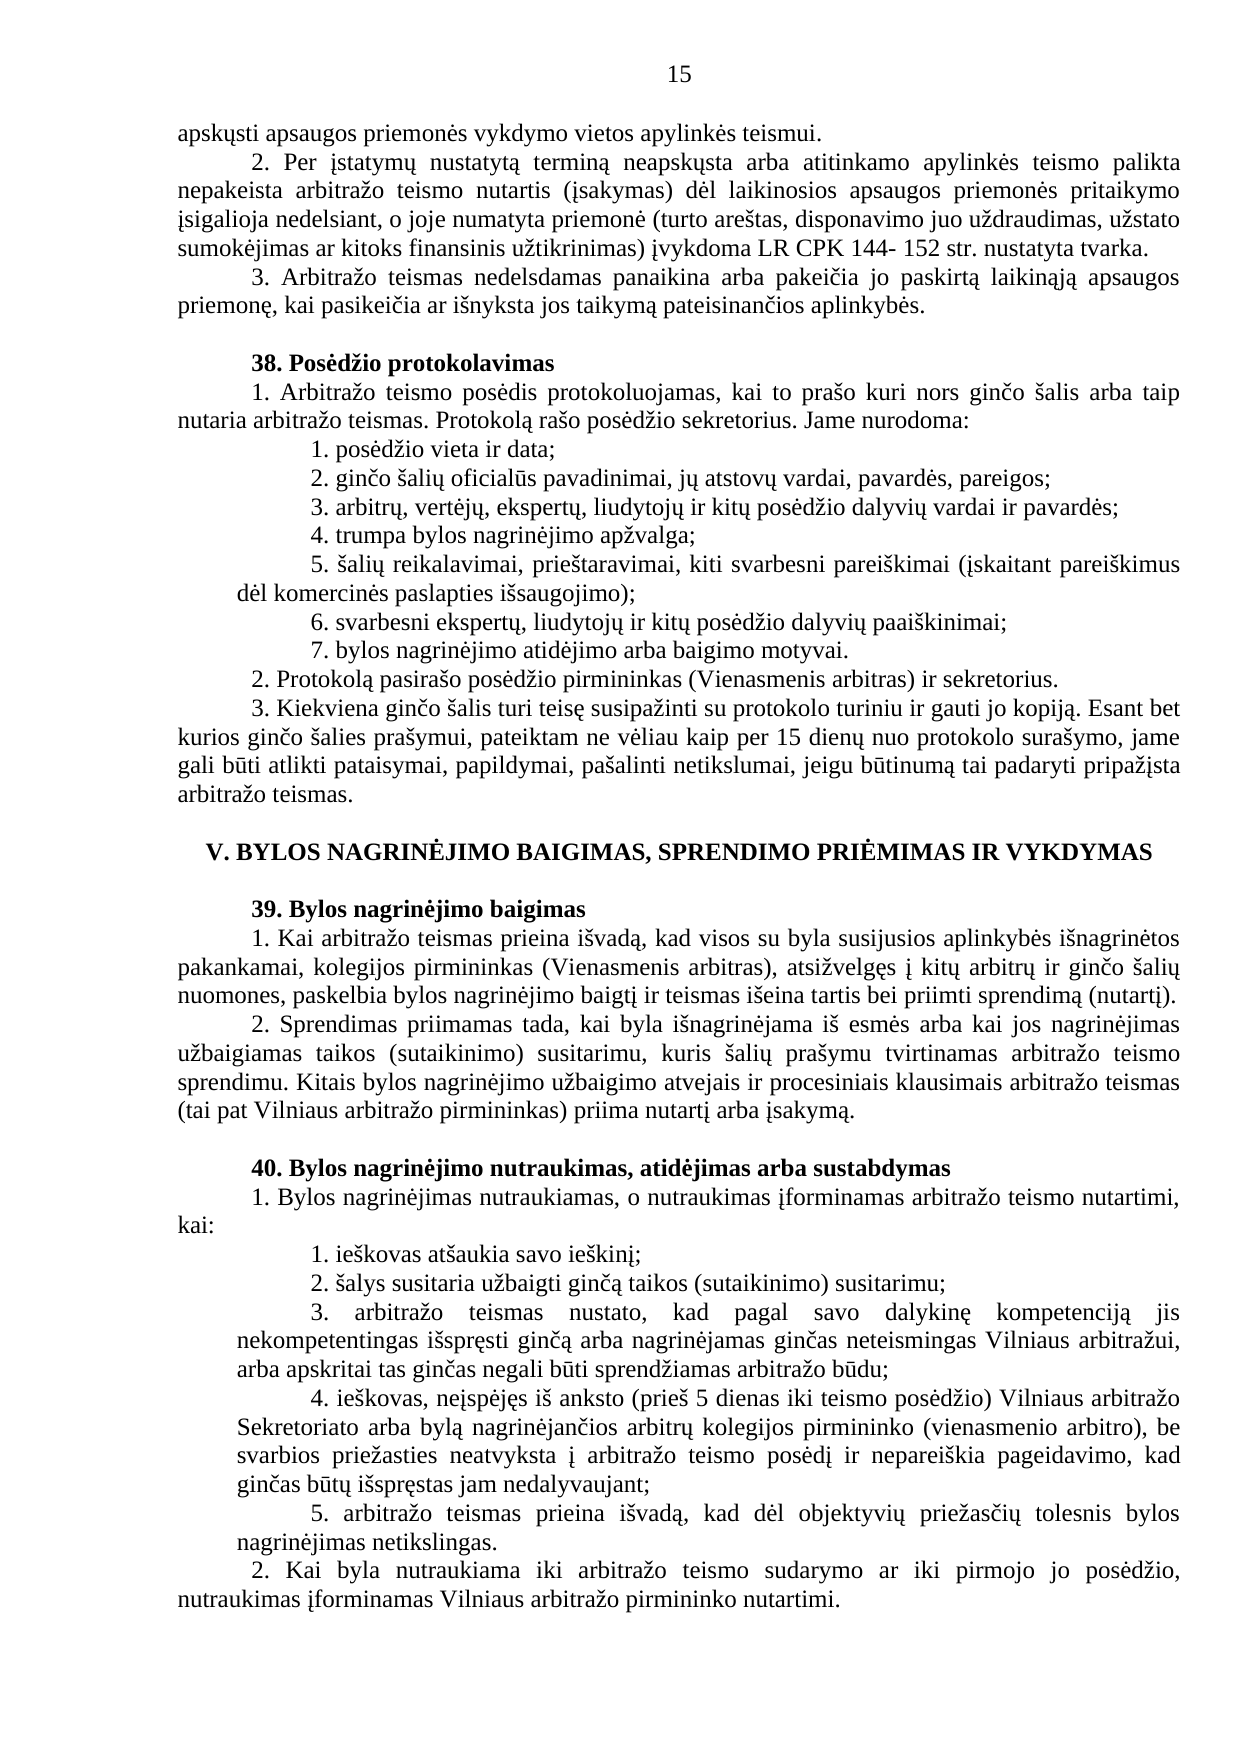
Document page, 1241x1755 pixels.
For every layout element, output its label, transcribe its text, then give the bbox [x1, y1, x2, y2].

text 2. Kai byla nutraukiama iki arbitražo teismo sudarymo ar iki pirmojo jo posėdžio, nutraukimas įforminamas Vilniaus arbitražo pirmininko nutartimi. [177, 1556, 1181, 1613]
text 40. Bylos nagrinėjimo nutraukimas, atidėjimas arba sustabdymas [177, 1153, 1181, 1182]
text 1. Arbitražo teismo posėdis protokoluojamas, kai to prašo kuri nors ginčo šalis arba taip nutaria arbitražo teismas. Protokolą rašo posėdžio sekretorius. Jame nurodoma: [177, 377, 1181, 434]
text 5. šalių reikalavimai, prieštaravimai, kiti svarbesni pareiškimai (įskaitant pareiškimus dėl komercinės paslapties išsaugojimo); [237, 549, 1181, 607]
text 1. Bylos nagrinėjimas nutraukiamas, o nutraukimas įforminamas arbitražo teismo nutartimi, kai: [177, 1182, 1181, 1239]
text 2. šalys susitaria užbaigti ginčą taikos (sutaikinimo) susitarimu; [237, 1268, 1181, 1297]
text 1. posėdžio vieta ir data; [237, 434, 1181, 463]
text V. BYLOS NAGRINĖJIMO BAIGIMAS, SPRENDIMO PRIĖMIMAS IR VYKDYMAS [177, 837, 1181, 866]
text 3. Kiekviena ginčo šalis turi teisę susipažinti su protokolo turiniu ir gauti jo kopiją. Esant bet kurios ginčo šalies prašymui, pateiktam ne vėliau kaip per 15 dienų nuo protokolo surašymo, jame gali būti atlikti pataisymai, papildymai, pašalinti netikslumai, jeigu būtinumą tai padaryti pripažįsta arbitražo teismas. [177, 693, 1181, 808]
text 3. arbitrų, vertėjų, ekspertų, liudytojų ir kitų posėdžio dalyvių vardai ir pavardės; [237, 492, 1181, 521]
text 6. svarbesni ekspertų, liudytojų ir kitų posėdžio dalyvių paaiškinimai; [237, 607, 1181, 636]
text 2. Sprendimas priimamas tada, kai byla išnagrinėjama iš esmės arba kai jos nagrinėjimas užbaigiamas taikos (sutaikinimo) susitarimu, kuris šalių prašymu tvirtinamas arbitražo teismo sprendimu. Kitais bylos nagrinėjimo užbaigimo atvejais ir procesiniais klausimais arbitražo teismas (tai pat Vilniaus arbitražo pirmininkas) priima nutartį arba įsakymą. [177, 1009, 1181, 1124]
text 38. Posėdžio protokolavimas [177, 348, 1181, 377]
text 7. bylos nagrinėjimo atidėjimo arba baigimo motyvai. [237, 636, 1181, 664]
text 4. trumpa bylos nagrinėjimo apžvalga; [237, 521, 1181, 549]
text 3. arbitražo teismas nustato, kad pagal savo dalykinę kompetenciją jis nekompetentingas išspręsti ginčą arba nagrinėjamas ginčas neteismingas Vilniaus arbitražui, arba apskritai tas ginčas negali būti sprendžiamas arbitražo būdu; [237, 1297, 1181, 1383]
text 3. Arbitražo teismas nedelsdamas panaikina arba pakeičia jo paskirtą laikinąją apsaugos priemonę, kai pasikeičia ar išnyksta jos taikymą pateisinančios aplinkybės. [177, 262, 1181, 319]
text 2. Per įstatymų nustatytą terminą neapskųsta arba atitinkamo apylinkės teismo palikta nepakeista arbitražo teismo nutartis (įsakymas) dėl laikinosios apsaugos priemonės pritaikymo įsigalioja nedelsiant, o joje numatyta priemonė (turto areštas, disponavimo juo uždraudimas, užstato sumokėjimas ar kitoks finansinis užtikrinimas) įvykdoma LR CPK 144- 152 str. nustatyta tvarka. [177, 147, 1181, 262]
text apskųsti apsaugos priemonės vykdymo vietos apylinkės teismui. [177, 118, 1181, 147]
text 2. Protokolą pasirašo posėdžio pirmininkas (Vienasmenis arbitras) ir sekretorius. [177, 664, 1181, 693]
text 2. ginčo šalių oficialūs pavadinimai, jų atstovų vardai, pavardės, pareigos; [237, 463, 1181, 492]
text 4. ieškovas, neįspėjęs iš anksto (prieš 5 dienas iki teismo posėdžio) Vilniaus arbitražo Sekretoriato arba bylą nagrinėjančios arbitrų kolegijos pirmininko (vienasmenio arbitro), be svarbios priežasties neatvyksta į arbitražo teismo posėdį ir nepareiškia pageidavimo, kad ginčas būtų išspręstas jam nedalyvaujant; [237, 1383, 1181, 1498]
text 1. ieškovas atšaukia savo ieškinį; [237, 1239, 1181, 1268]
text 39. Bylos nagrinėjimo baigimas [177, 894, 1181, 923]
text 5. arbitražo teismas prieina išvadą, kad dėl objektyvių priežasčių tolesnis bylos nagrinėjimas netikslingas. [237, 1498, 1181, 1556]
text 1. Kai arbitražo teismas prieina išvadą, kad visos su byla susijusios aplinkybės išnagrinėtos pakankamai, kolegijos pirmininkas (Vienasmenis arbitras), atsižvelgęs į kitų arbitrų ir ginčo šalių nuomones, paskelbia bylos nagrinėjimo baigtį ir teismas išeina tartis bei priimti sprendimą (nutartį). [177, 923, 1181, 1009]
